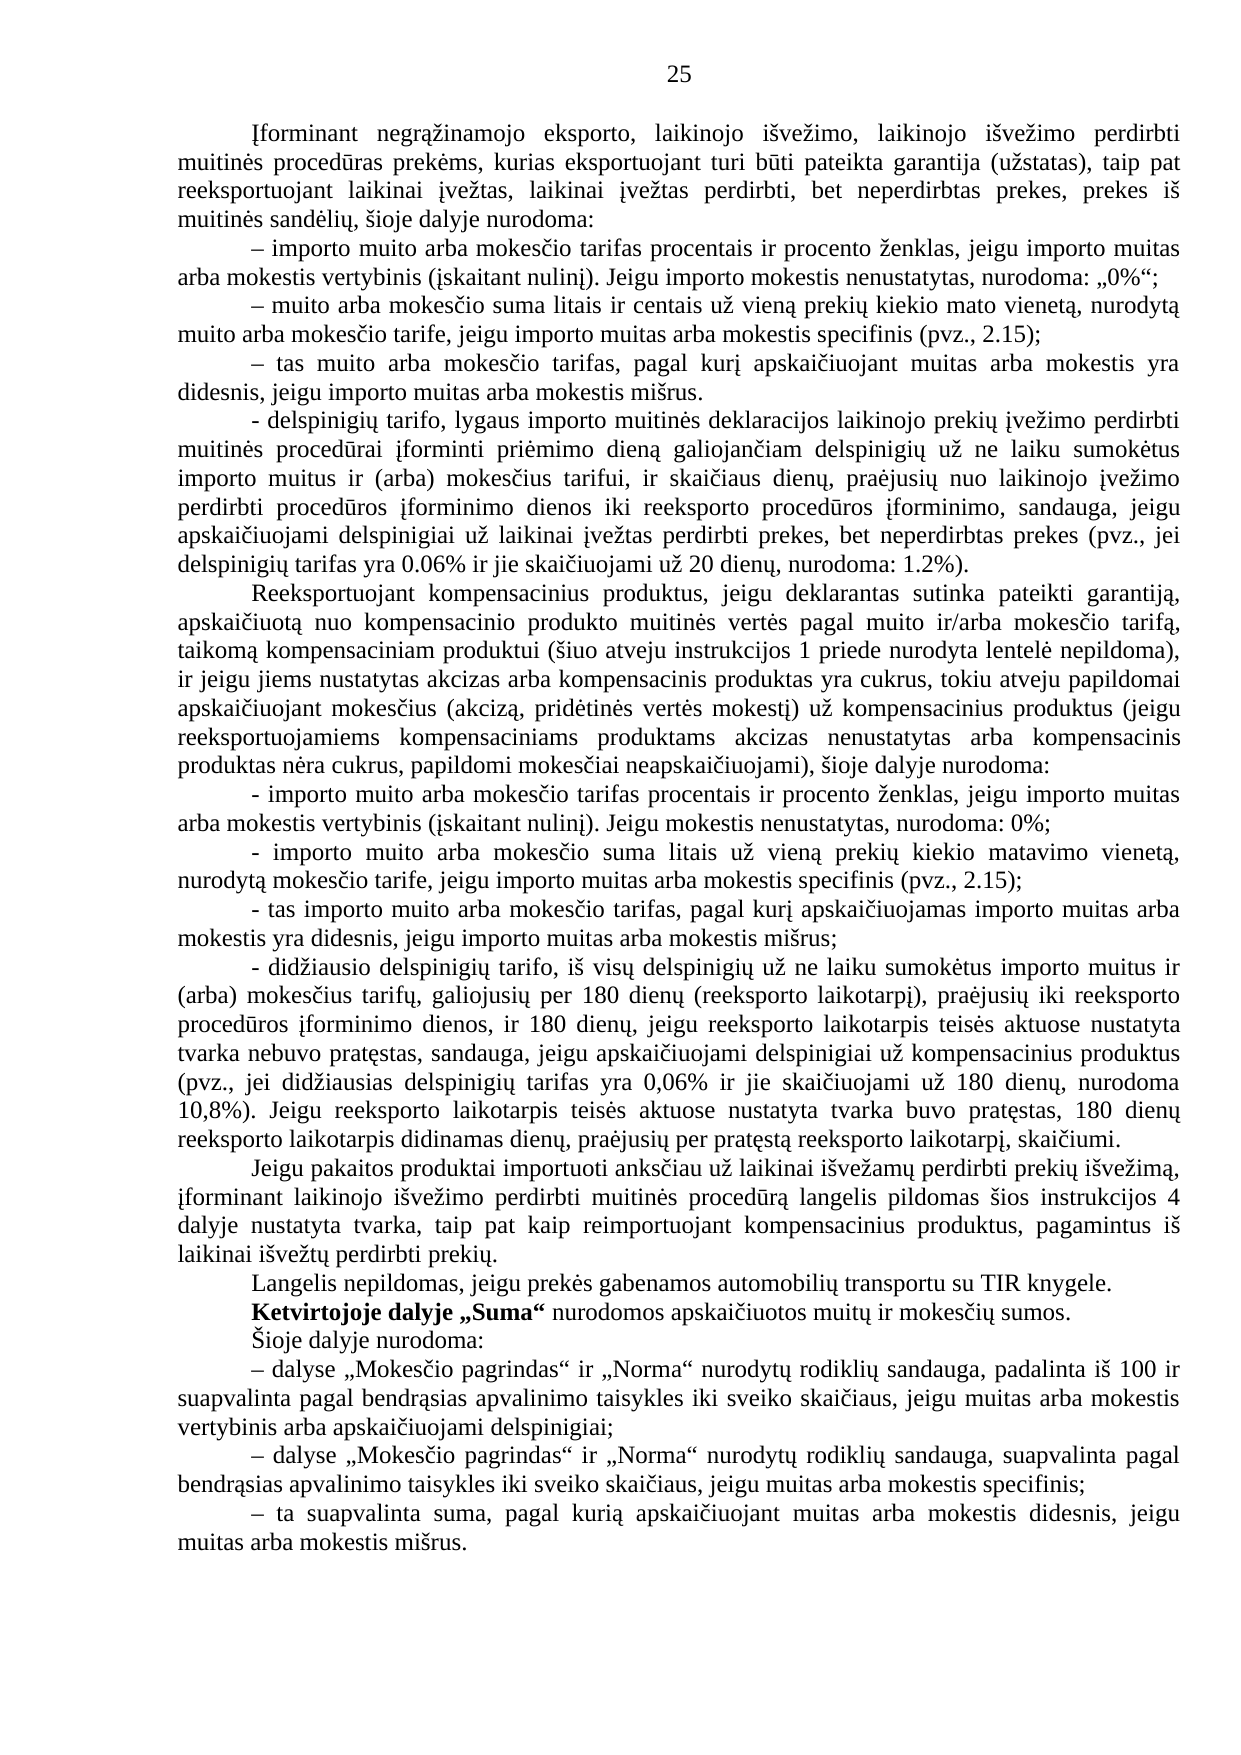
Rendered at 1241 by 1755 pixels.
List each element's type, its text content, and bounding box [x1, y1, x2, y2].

text – dalyse „Mokesčio pagrindas“ ir „Norma“ nurodytų rodiklių sandauga, suapvalinta pagal bendrąsias apvalinimo taisykles iki sveiko skaičiaus, jeigu muitas arba mokestis specifinis; [177, 1441, 1181, 1498]
text Įforminant negrąžinamojo eksporto, laikinojo išvežimo, laikinojo išvežimo perdirbti muitinės procedūras prekėms, kurias eksportuojant turi būti pateikta garantija (užstatas), taip pat reeksportuojant laikinai įvežtas, laikinai įvežtas perdirbti, bet neperdirbtas prekes, prekes iš muitinės sandėlių, šioje dalyje nurodoma: [177, 118, 1181, 233]
text - importo muito arba mokesčio suma litais už vieną prekių kiekio matavimo vienetą, nurodytą mokesčio tarife, jeigu importo muitas arba mokestis specifinis (pvz., 2.15); [177, 837, 1181, 894]
text Langelis nepildomas, jeigu prekės gabenamos automobilių transportu su TIR knygele. [177, 1268, 1181, 1297]
text - tas importo muito arba mokesčio tarifas, pagal kurį apskaičiuojamas importo muitas arba mokestis yra didesnis, jeigu importo muitas arba mokestis mišrus; [177, 894, 1181, 952]
text – tas muito arba mokesčio tarifas, pagal kurį apskaičiuojant muitas arba mokestis yra didesnis, jeigu importo muitas arba mokestis mišrus. [177, 348, 1181, 406]
text - delspinigių tarifo, lygaus importo muitinės deklaracijos laikinojo prekių įvežimo perdirbti muitinės procedūrai įforminti priėmimo dieną galiojančiam delspinigių už ne laiku sumokėtus importo muitus ir (arba) mokesčius tarifui, ir skaičiaus dienų, praėjusių nuo laikinojo įvežimo perdirbti procedūros įforminimo dienos iki reeksporto procedūros įforminimo, sandauga, jeigu apskaičiuojami delspinigiai už laikinai įvežtas perdirbti prekes, bet neperdirbtas prekes (pvz., jei delspinigių tarifas yra 0.06% ir jie skaičiuojami už 20 dienų, nurodoma: 1.2%). [177, 406, 1181, 578]
text – ta suapvalinta suma, pagal kurią apskaičiuojant muitas arba mokestis didesnis, jeigu muitas arba mokestis mišrus. [177, 1498, 1181, 1556]
text – muito arba mokesčio suma litais ir centais už vieną prekių kiekio mato vienetą, nurodytą muito arba mokesčio tarife, jeigu importo muitas arba mokestis specifinis (pvz., 2.15); [177, 291, 1181, 348]
text Jeigu pakaitos produktai importuoti anksčiau už laikinai išvežamų perdirbti prekių išvežimą, įforminant laikinojo išvežimo perdirbti muitinės procedūrą langelis pildomas šios instrukcijos 4 dalyje nustatyta tvarka, taip pat kaip reimportuojant kompensacinius produktus, pagamintus iš laikinai išvežtų perdirbti prekių. [177, 1153, 1181, 1268]
text Ketvirtojoje dalyje „Suma“ nurodomos apskaičiuotos muitų ir mokesčių sumos. [177, 1297, 1181, 1326]
text - importo muito arba mokesčio tarifas procentais ir procento ženklas, jeigu importo muitas arba mokestis vertybinis (įskaitant nulinį). Jeigu mokestis nenustatytas, nurodoma: 0%; [177, 779, 1181, 837]
text - didžiausio delspinigių tarifo, iš visų delspinigių už ne laiku sumokėtus importo muitus ir (arba) mokesčius tarifų, galiojusių per 180 dienų (reeksporto laikotarpį), praėjusių iki reeksporto procedūros įforminimo dienos, ir 180 dienų, jeigu reeksporto laikotarpis teisės aktuose nustatyta tvarka nebuvo pratęstas, sandauga, jeigu apskaičiuojami delspinigiai už kompensacinius produktus (pvz., jei didžiausias delspinigių tarifas yra 0,06% ir jie skaičiuojami už 180 dienų, nurodoma 10,8%). Jeigu reeksporto laikotarpis teisės aktuose nustatyta tvarka buvo pratęstas, 180 dienų reeksporto laikotarpis didinamas dienų, praėjusių per pratęstą reeksporto laikotarpį, skaičiumi. [177, 952, 1181, 1153]
text – dalyse „Mokesčio pagrindas“ ir „Norma“ nurodytų rodiklių sandauga, padalinta iš 100 ir suapvalinta pagal bendrąsias apvalinimo taisykles iki sveiko skaičiaus, jeigu muitas arba mokestis vertybinis arba apskaičiuojami delspinigiai; [177, 1354, 1181, 1441]
text Reeksportuojant kompensacinius produktus, jeigu deklarantas sutinka pateikti garantiją, apskaičiuotą nuo kompensacinio produkto muitinės vertės pagal muito ir/arba mokesčio tarifą, taikomą kompensaciniam produktui (šiuo atveju instrukcijos 1 priede nurodyta lentelė nepildoma), ir jeigu jiems nustatytas akcizas arba kompensacinis produktas yra cukrus, tokiu atveju papildomai apskaičiuojant mokesčius (akcizą, pridėtinės vertės mokestį) už kompensacinius produktus (jeigu reeksportuojamiems kompensaciniams produktams akcizas nenustatytas arba kompensacinis produktas nėra cukrus, papildomi mokesčiai neapskaičiuojami), šioje dalyje nurodoma: [177, 578, 1181, 779]
text – importo muito arba mokesčio tarifas procentais ir procento ženklas, jeigu importo muitas arba mokestis vertybinis (įskaitant nulinį). Jeigu importo mokestis nenustatytas, nurodoma: „0%“; [177, 233, 1181, 291]
text Šioje dalyje nurodoma: [177, 1326, 1181, 1354]
